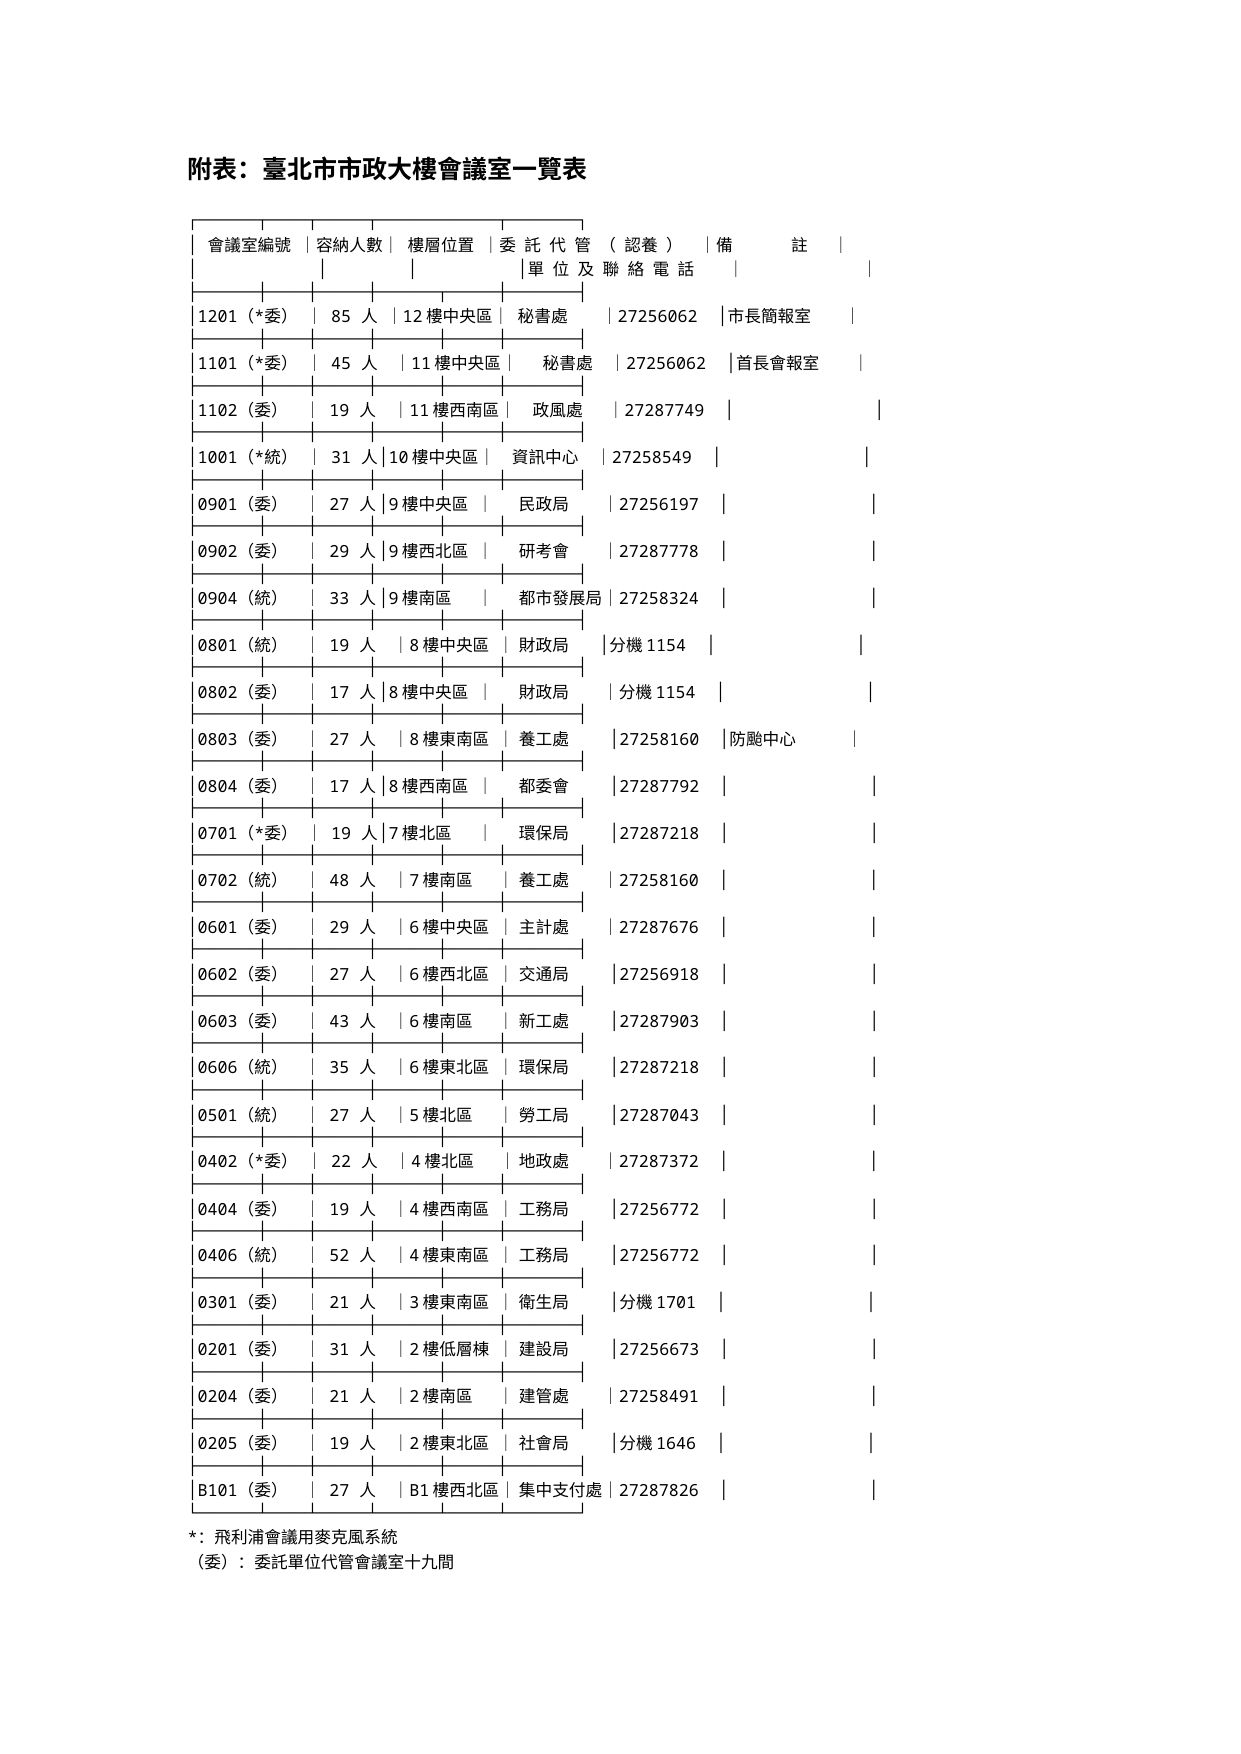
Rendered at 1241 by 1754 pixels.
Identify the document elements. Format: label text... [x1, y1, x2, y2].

text 附表：臺北市市政大樓會議室一覽表 ┌──────┬────┬─────┬────────────┬───────┐ │ 會議室編號 │容納人數│ 樓層位置 │委 託 代 管 （ 認養 ） │備 註 │ │ │ │ │單 位 及 聯 絡 電 話 │ │ ├──────┼────┼─────┼──────┬─────┼───────┤ │1201（*委） │ 85 人 │12樓中央區│ 秘書處 │27256062 │市長簡報室 │ ├──────┼────┼─────┼──────┼─────┼───────┤ │1101（*委） │ 45 人 │11樓中央區│ 秘書處 │27256062 │首長會報室 │ ├──────┼────┼─────┼──────┼─────┼───────┤ │1102（委） │ 19 人 │11樓西南區│ 政風處 │27287749 │ │ ├──────┼────┼─────┼──────┼─────┼───────┤ │1001（*統） │ 31 人 │10樓中央區│ 資訊中心 │27258549 │ │ ├──────┼────┼─────┼──────┼─────┼───────┤ │0901（委） │ 27 人 │9樓中央區 │ 民政局 │27256197 │ │ ├──────┼────┼─────┼──────┼─────┼───────┤ │0902（委） │ 29 人 │9樓西北區 │ 研考會 │27287778 │ │ ├──────┼────┼─────┼──────┼─────┼───────┤ │0904（統） │ 33 人 │9樓南區 │ 都市發展局│27258324 │ │ ├──────┼────┼─────┼──────┼─────┼───────┤ │0801（統） │ 19 人 │8樓中央區 │ 財政局 │分機1154 │ │ ├──────┼────┼─────┼──────┼─────┼───────┤ │0802（委） │ 17 人 │8樓中央區 │ 財政局 │分機1154 │ │ ├──────┼────┼─────┼──────┼─────┼───────┤ │0803（委） │ 27 人 │8樓東南區 │ 養工處 │27258160 │防颱中心 │ ├──────┼────┼─────┼──────┼─────┼───────┤ │0804（委） │ 17 人 │8樓西南區 │ 都委會 │27287792 │ │ ├──────┼────┼─────┼──────┼─────┼───────┤ │0701（*委） │ 19 人 │7樓北區 │ 環保局 │27287218 │ │ ├──────┼────┼─────┼──────┼─────┼───────┤ │0702（統） │ 48 人 │7樓南區 │ 養工處 │27258160 │ │ ├──────┼────┼─────┼──────┼─────┼───────┤ │0601（委） │ 29 人 │6樓中央區 │ 主計處 │27287676 │ │ ├──────┼────┼─────┼──────┼─────┼───────┤ │0602（委） │ 27 人 │6樓西北區 │ 交通局 │27256918 │ │ ├──────┼────┼─────┼──────┼─────┼───────┤ │0603（委） │ 43 人 │6樓南區 │ 新工處 │27287903 │ │ ├──────┼────┼─────┼──────┼─────┼───────┤ │0606（統） │ 35 人 │6樓東北區 │ 環保局 │27287218 │ │ ├──────┼────┼─────┼──────┼─────┼───────┤ │0501（統） │ 27 人 │5樓北區 │ 勞工局 │27287043 │ │ ├──────┼────┼─────┼──────┼─────┼───────┤ │0402（*委） │ 22 人 │4樓北區 │ 地政處 │27287372 │ │ ├──────┼────┼─────┼──────┼─────┼───────┤ │0404（委） │ 19 人 │4樓西南區 │ 工務局 │27256772 │ │ ├──────┼────┼─────┼──────┼─────┼───────┤ │0406（統） │ 52 人 │4樓東南區 │ 工務局 │27256772 │ │ ├──────┼────┼─────┼──────┼─────┼───────┤ │0301（委） │ 21 人 │3樓東南區 │ 衛生局 │分機1701 │ │ ├──────┼────┼─────┼──────┼─────┼───────┤ │0201（委） │ 31 人 │2樓低層棟 │ 建設局 │27256673 │ │ ├──────┼────┼─────┼──────┼─────┼───────┤ │0204（委） │ 21 人 │2樓南區 │ 建管處 │27258491 │ │ ├──────┼────┼─────┼──────┼─────┼───────┤ │0205（委） │ 19 人 │2樓東北區 │ 社會局 │分機1646 │ │ ├──────┼────┼─────┼──────┼─────┼───────┤ │B101（委） │ 27 人 │B1樓西北區│ 集中支付處│27287826 │ │ └──────┴────┴─────┴──────┴─────┴───────┘ *：飛利浦會議用麥克風系統 （委）：委託單位代管會議室十九間 [187, 150, 1053, 1573]
